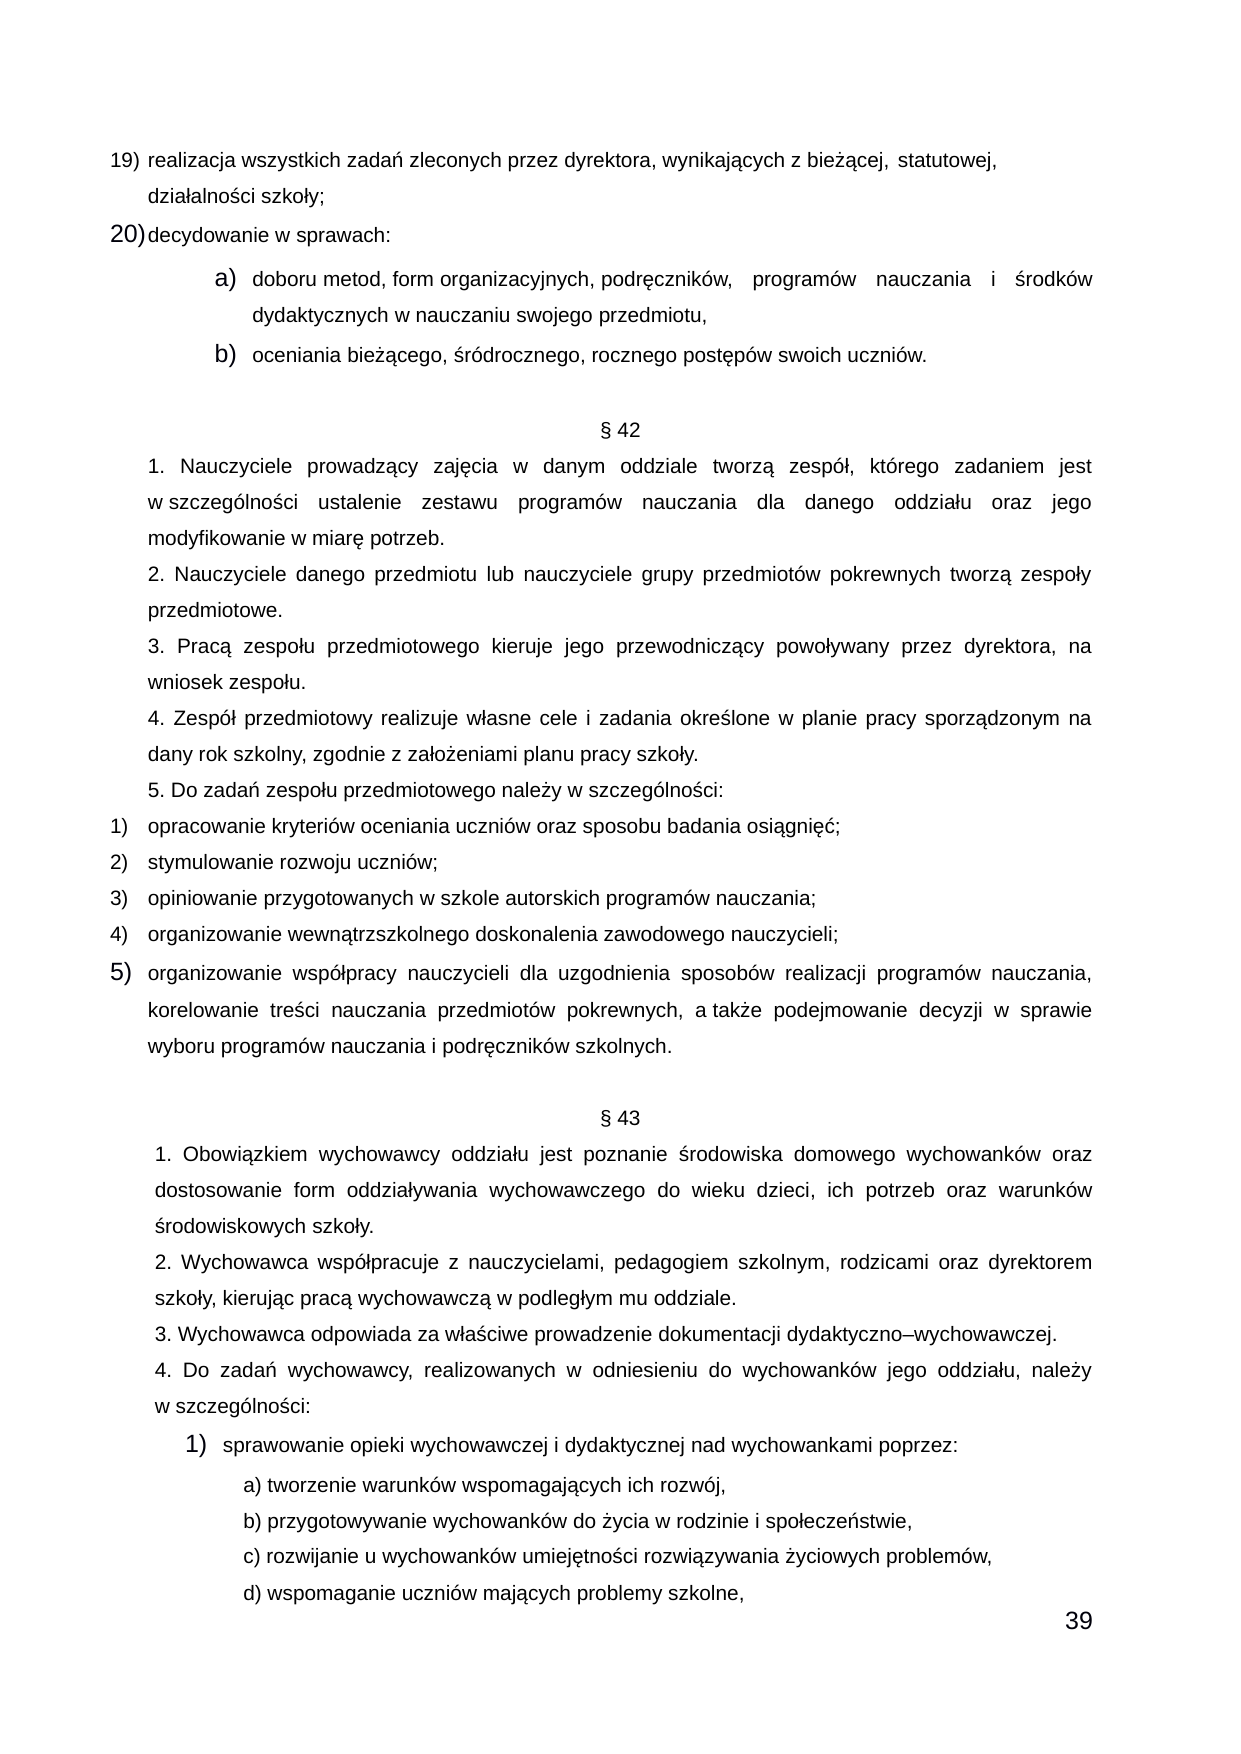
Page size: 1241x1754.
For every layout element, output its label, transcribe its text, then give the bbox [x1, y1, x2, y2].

text § 43 [148, 1106, 1093, 1130]
list decydowanie w sprawach: [110, 219, 1093, 248]
list a) tworzenie warunków wspomagających ich rozwój, [243, 1472, 1093, 1496]
list realizacja wszystkich zadań zleconych przez dyrektora, wynikających z bieżącej, statutowej, działalności szkoły; [110, 148, 1093, 207]
text 1. Nauczyciele prowadzący zajęcia w danym oddziale tworzą zespół, którego zadaniem jest w szczególności ustalenie zestawu programów nauczania dla danego oddziału oraz jego modyfikowanie w miarę potrzeb. [148, 454, 1093, 550]
list stymulowanie rozwoju uczniów; [110, 849, 1093, 873]
list b) przygotowywanie wychowanków do życia w rodzinie i społeczeństwie, [243, 1508, 1093, 1532]
text 2. Nauczyciele danego przedmiotu lub nauczyciele grupy przedmiotów pokrewnych tworzą zespoły przedmiotowe. [148, 562, 1093, 622]
list doboru metod, form organizacyjnych, podręczników, programów nauczania i środków dydaktycznych w nauczaniu swojego przedmiotu, [214, 263, 1093, 327]
list d) wspomaganie uczniów mających problemy szkolne, [243, 1580, 1093, 1604]
text 5. Do zadań zespołu przedmiotowego należy w szczególności: [148, 778, 1093, 802]
list organizowanie współpracy nauczycieli dla uzgodnienia sposobów realizacji programów nauczania, korelowanie treści nauczania przedmiotów pokrewnych, a także podejmowanie decyzji w sprawie wyboru programów nauczania i podręczników szkolnych. [110, 957, 1093, 1058]
list organizowanie wewnątrzszkolnego doskonalenia zawodowego nauczycieli; [110, 921, 1093, 945]
list opracowanie kryteriów oceniania uczniów oraz sposobu badania osiągnięć; [110, 814, 1093, 838]
list 2. Wychowawca współpracuje z nauczycielami, pedagogiem szkolnym, rodzicami oraz dyrektorem szkoły, kierując pracą wychowawczą w podległym mu oddziale. [154, 1250, 1093, 1309]
list 3. Wychowawca odpowiada za właściwe prowadzenie dokumentacji dydaktyczno–wychowawczej. [154, 1322, 1093, 1346]
list opiniowanie przygotowanych w szkole autorskich programów nauczania; [110, 886, 1093, 909]
list sprawowanie opieki wychowawczej i dydaktycznej nad wychowankami poprzez: [185, 1429, 1093, 1458]
list oceniania bieżącego, śródrocznego, rocznego postępów swoich uczniów. [214, 339, 1093, 368]
text 3. Pracą zespołu przedmiotowego kieruje jego przewodniczący powoływany przez dyrektora, na wniosek zespołu. [148, 634, 1093, 694]
text § 42 [148, 418, 1093, 442]
list 4. Do zadań wychowawcy, realizowanych w odniesieniu do wychowanków jego oddziału, należy w szczególności: [154, 1357, 1093, 1417]
list 1. Obowiązkiem wychowawcy oddziału jest poznanie środowiska domowego wychowanków oraz dostosowanie form oddziaływania wychowawczego do wieku dzieci, ich potrzeb oraz warunków środowiskowych szkoły. [154, 1142, 1093, 1238]
list c) rozwijanie u wychowanków umiejętności rozwiązywania życiowych problemów, [243, 1544, 1093, 1568]
text 4. Zespół przedmiotowy realizuje własne cele i zadania określone w planie pracy sporządzonym na dany rok szkolny, zgodnie z założeniami planu pracy szkoły. [148, 706, 1093, 766]
